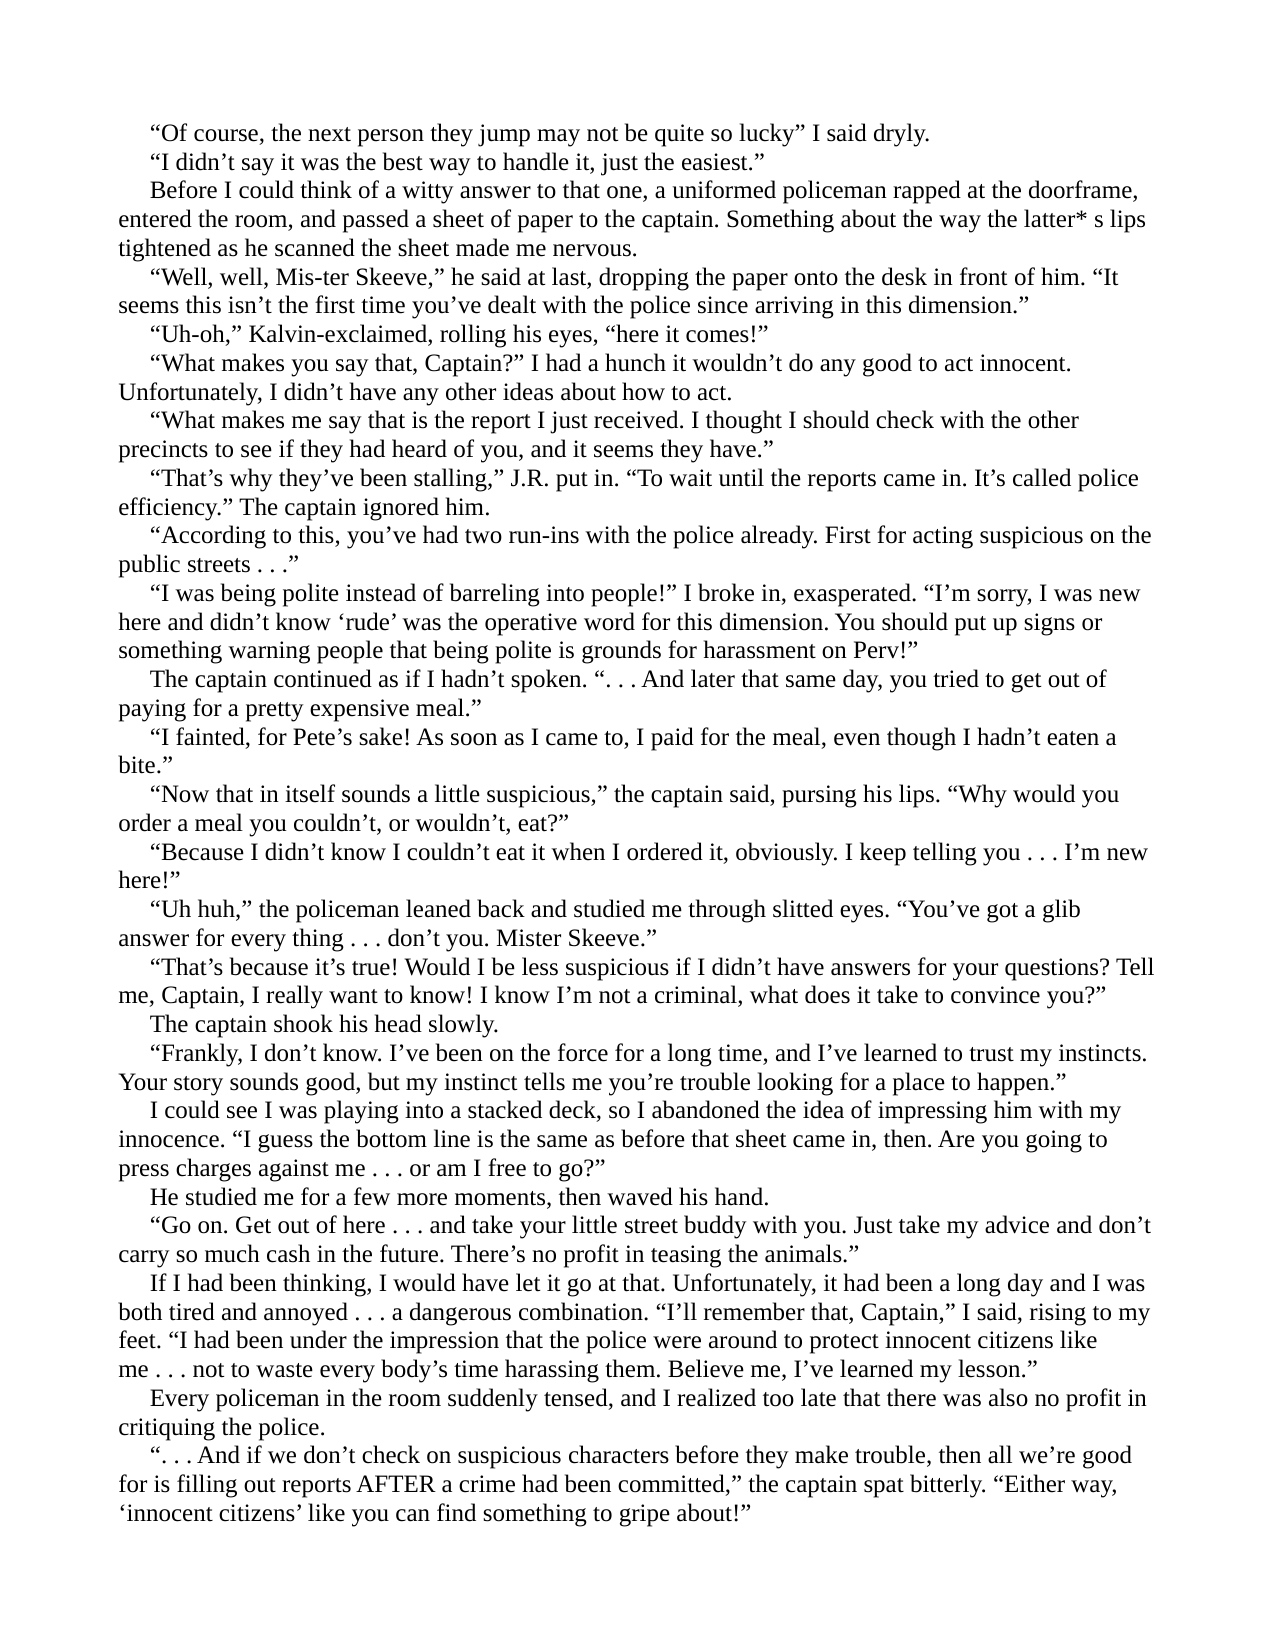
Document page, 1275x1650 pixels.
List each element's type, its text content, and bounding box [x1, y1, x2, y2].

text If I had been thinking, I would have let it go at that. Unfortunately, it had been a long day and I was both tired and annoyed . . . a dangerous combination. “I’ll remember that, Captain,” I said, rising to my feet. “I had been under the impression that the police were around to protect innocent citizens like me . . . not to waste every body’s time harassing them. Believe me, I’ve learned my lesson.” [118, 1268, 1157, 1383]
text “According to this, you’ve had two run-ins with the police already. First for acting suspicious on the public streets . . .” [118, 521, 1157, 578]
text “That’s because it’s true! Would I be less suspicious if I didn’t have answers for your questions? Tell me, Captain, I really want to know! I know I’m not a criminal, what does it take to convince you?” [118, 952, 1157, 1009]
text “Well, well, Mis-ter Skeeve,” he said at last, dropping the paper onto the desk in front of him. “It seems this isn’t the first time you’ve dealt with the police since arriving in this dimension.” [118, 262, 1157, 319]
text “Now that in itself sounds a little suspicious,” the captain said, pursing his lips. “Why would you order a meal you couldn’t, or wouldn’t, eat?” [118, 779, 1157, 837]
text The captain continued as if I hadn’t spoken. “. . . And later that same day, you tried to get out of paying for a pretty expensive meal.” [118, 664, 1157, 722]
text “That’s why they’ve been stalling,” J.R. put in. “To wait until the reports came in. It’s called police efficiency.” The captain ignored him. [118, 463, 1157, 521]
text “Uh huh,” the policeman leaned back and studied me through slitted eyes. “You’ve got a glib answer for every thing . . . don’t you. Mister Skeeve.” [118, 894, 1157, 952]
text Every policeman in the room suddenly tensed, and I realized too late that there was also no profit in critiquing the police. [118, 1383, 1157, 1441]
text “Of course, the next person they jump may not be quite so lucky” I said dryly. [118, 118, 1157, 147]
text “Frankly, I don’t know. I’ve been on the force for a long time, and I’ve learned to trust my instincts. Your story sounds good, but my instinct tells me you’re trouble looking for a place to happen.” [118, 1038, 1157, 1096]
text Before I could think of a witty answer to that one, a uniformed policeman rapped at the doorframe, entered the room, and passed a sheet of paper to the captain. Something about the way the latter* s lips tightened as he scanned the sheet made me nervous. [118, 176, 1157, 262]
text He studied me for a few more moments, then waved his hand. [118, 1182, 1157, 1211]
text “I fainted, for Pete’s sake! As soon as I came to, I paid for the meal, even though I hadn’t eaten a bite.” [118, 722, 1157, 779]
text “Go on. Get out of here . . . and take your little street buddy with you. Just take my advice and don’t carry so much cash in the future. There’s no profit in teasing the animals.” [118, 1211, 1157, 1268]
text “What makes you say that, Captain?” I had a hunch it wouldn’t do any good to act innocent. Unfortunately, I didn’t have any other ideas about how to act. [118, 348, 1157, 406]
text “I was being polite instead of barreling into people!” I broke in, exasperated. “I’m sorry, I was new here and didn’t know ‘rude’ was the operative word for this dimension. You should put up signs or something warning people that being polite is grounds for harassment on Perv!” [118, 578, 1157, 664]
text “What makes me say that is the report I just received. I thought I should check with the other precincts to see if they had heard of you, and it seems they have.” [118, 406, 1157, 463]
text “I didn’t say it was the best way to handle it, just the easiest.” [118, 147, 1157, 176]
text “. . . And if we don’t check on suspicious characters before they make trouble, then all we’re good for is filling out reports AFTER a crime had been committed,” the captain spat bitterly. “Either way, ‘innocent citizens’ like you can find something to gripe about!” [118, 1441, 1157, 1527]
text “Uh-oh,” Kalvin-exclaimed, rolling his eyes, “here it comes!” [118, 319, 1157, 348]
text The captain shook his head slowly. [118, 1009, 1157, 1038]
text “Because I didn’t know I couldn’t eat it when I ordered it, obviously. I keep telling you . . . I’m new here!” [118, 837, 1157, 894]
text I could see I was playing into a stacked deck, so I abandoned the idea of impressing him with my innocence. “I guess the bottom line is the same as before that sheet came in, then. Are you going to press charges against me . . . or am I free to go?” [118, 1096, 1157, 1182]
